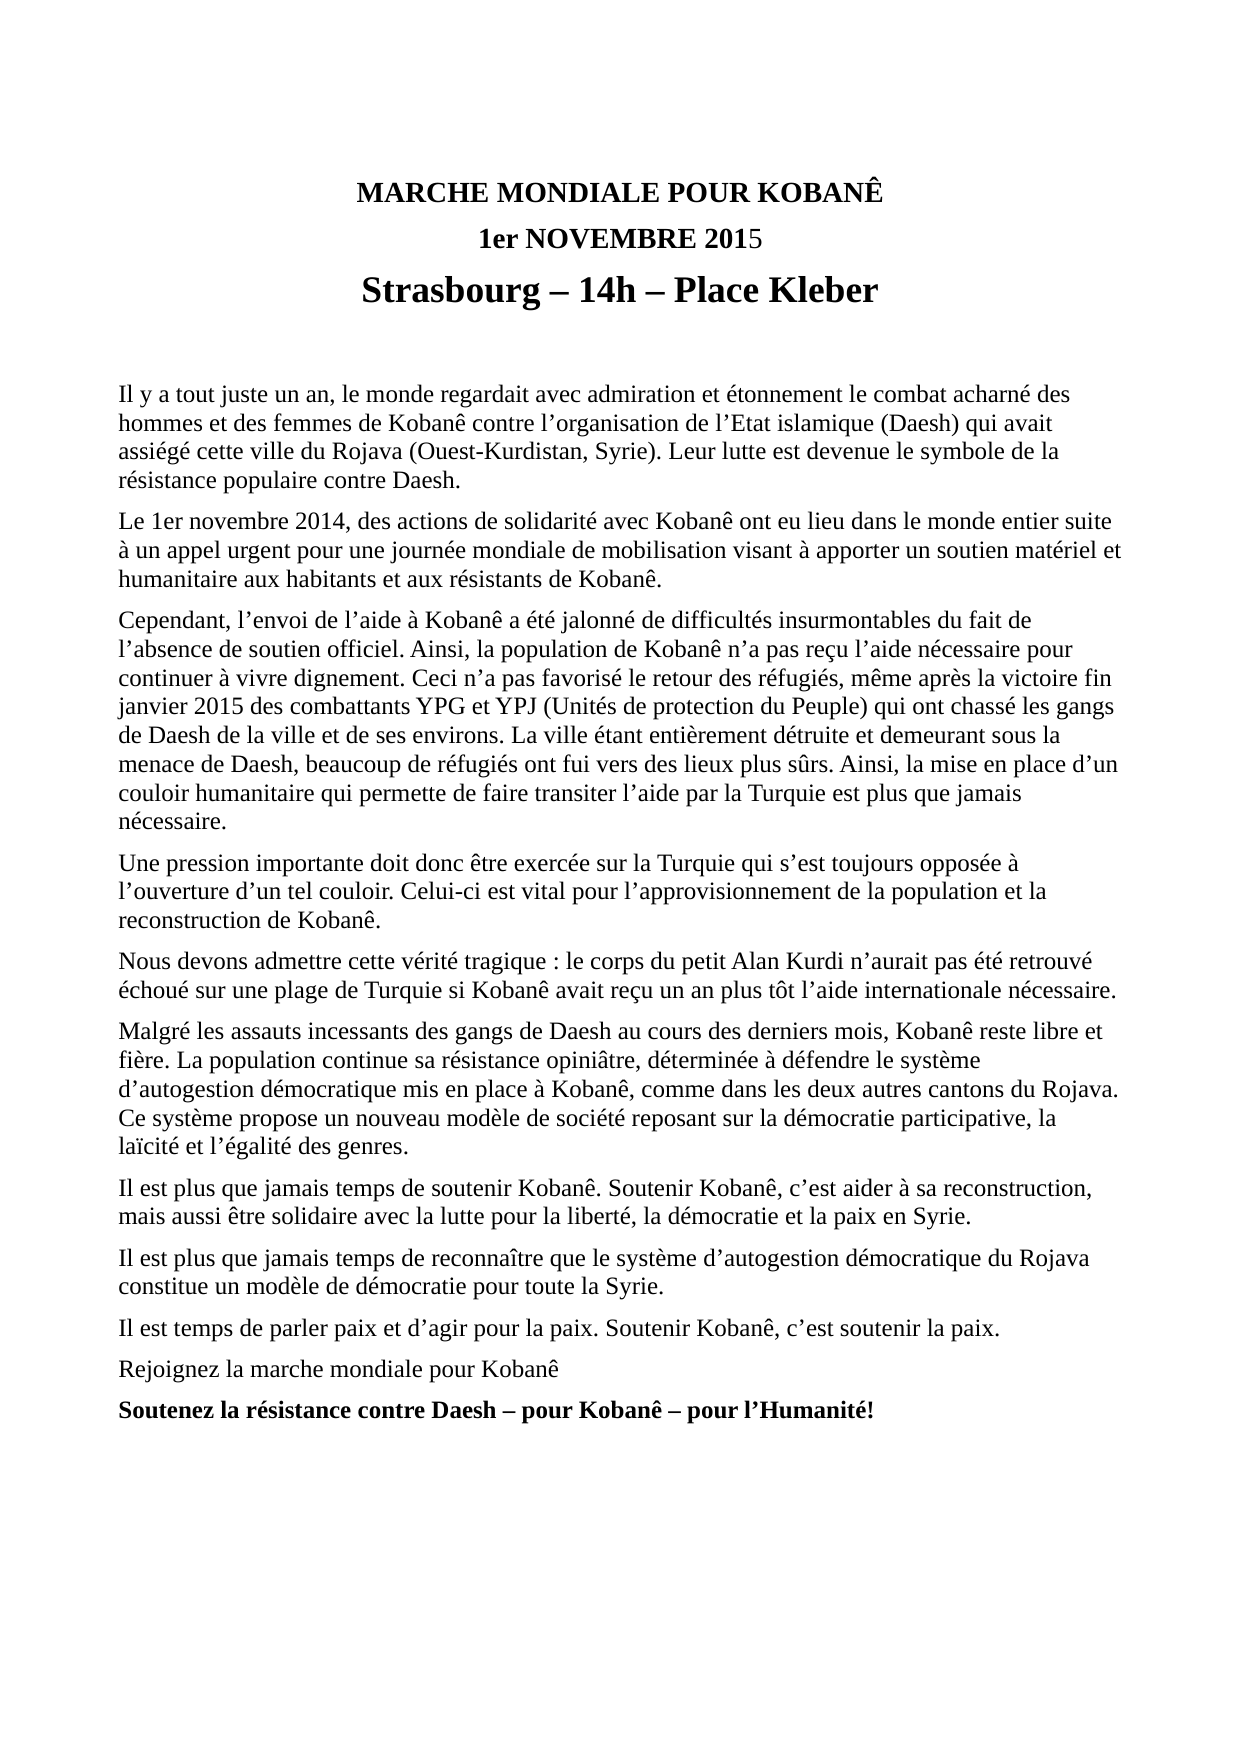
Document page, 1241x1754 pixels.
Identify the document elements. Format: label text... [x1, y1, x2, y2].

text MARCHE MONDIALE POUR KOBANÊ [118, 176, 1122, 209]
text Une pression importante doit donc être exercée sur la Turquie qui s’est toujours opposée à l’ouverture d’un tel couloir. Celui-ci est vital pour l’approvisionnement de la population et la reconstruction de Kobanê. [118, 848, 1122, 934]
text Soutenez la résistance contre Daesh – pour Kobanê – pour l’Humanité! [118, 1395, 1122, 1424]
text Le 1er novembre 2014, des actions de solidarité avec Kobanê ont eu lieu dans le monde entier suite à un appel urgent pour une journée mondiale de mobilisation visant à apporter un soutien matériel et humanitaire aux habitants et aux résistants de Kobanê. [118, 506, 1122, 593]
text Malgré les assauts incessants des gangs de Daesh au cours des derniers mois, Kobanê reste libre et fière. La population continue sa résistance opiniâtre, déterminée à défendre le système d’autogestion démocratique mis en place à Kobanê, comme dans les deux autres cantons du Rojava. Ce système propose un nouveau modèle de société reposant sur la démocratie participative, la laïcité et l’égalité des genres. [118, 1016, 1122, 1160]
text Il y a tout juste un an, le monde regardait avec admiration et étonnement le combat acharné des hommes et des femmes de Kobanê contre l’organisation de l’Etat islamique (Daesh) qui avait assiégé cette ville du Rojava (Ouest-Kurdistan, Syrie). Leur lutte est devenue le symbole de la résistance populaire contre Daesh. [118, 379, 1122, 494]
text Cependant, l’envoi de l’aide à Kobanê a été jalonné de difficultés insurmontables du fait de l’absence de soutien officiel. Ainsi, la population de Kobanê n’a pas reçu l’aide nécessaire pour continuer à vivre dignement. Ceci n’a pas favorisé le retour des réfugiés, même après la victoire fin janvier 2015 des combattants YPG et YPJ (Unités de protection du Peuple) qui ont chassé les gangs de Daesh de la ville et de ses environs. La ville étant entièrement détruite et demeurant sous la menace de Daesh, beaucoup de réfugiés ont fui vers des lieux plus sûrs. Ainsi, la mise en place d’un couloir humanitaire qui permette de faire transiter l’aide par la Turquie est plus que jamais nécessaire. [118, 605, 1122, 835]
text Nous devons admettre cette vérité tragique : le corps du petit Alan Kurdi n’aurait pas été retrouvé échoué sur une plage de Turquie si Kobanê avait reçu un an plus tôt l’aide internationale nécessaire. [118, 946, 1122, 1004]
text Strasbourg – 14h – Place Kleber [118, 268, 1122, 311]
text Il est temps de parler paix et d’agir pour la paix. Soutenir Kobanê, c’est soutenir la paix. [118, 1313, 1122, 1341]
text Il est plus que jamais temps de reconnaître que le système d’autogestion démocratique du Rojava constitue un modèle de démocratie pour toute la Syrie. [118, 1243, 1122, 1300]
text Il est plus que jamais temps de soutenir Kobanê. Soutenir Kobanê, c’est aider à sa reconstruction, mais aussi être solidaire avec la lutte pour la liberté, la démocratie et la paix en Syrie. [118, 1173, 1122, 1230]
text Rejoignez la marche mondiale pour Kobanê [118, 1354, 1122, 1383]
text 1er NOVEMBRE 2015 [118, 222, 1122, 255]
